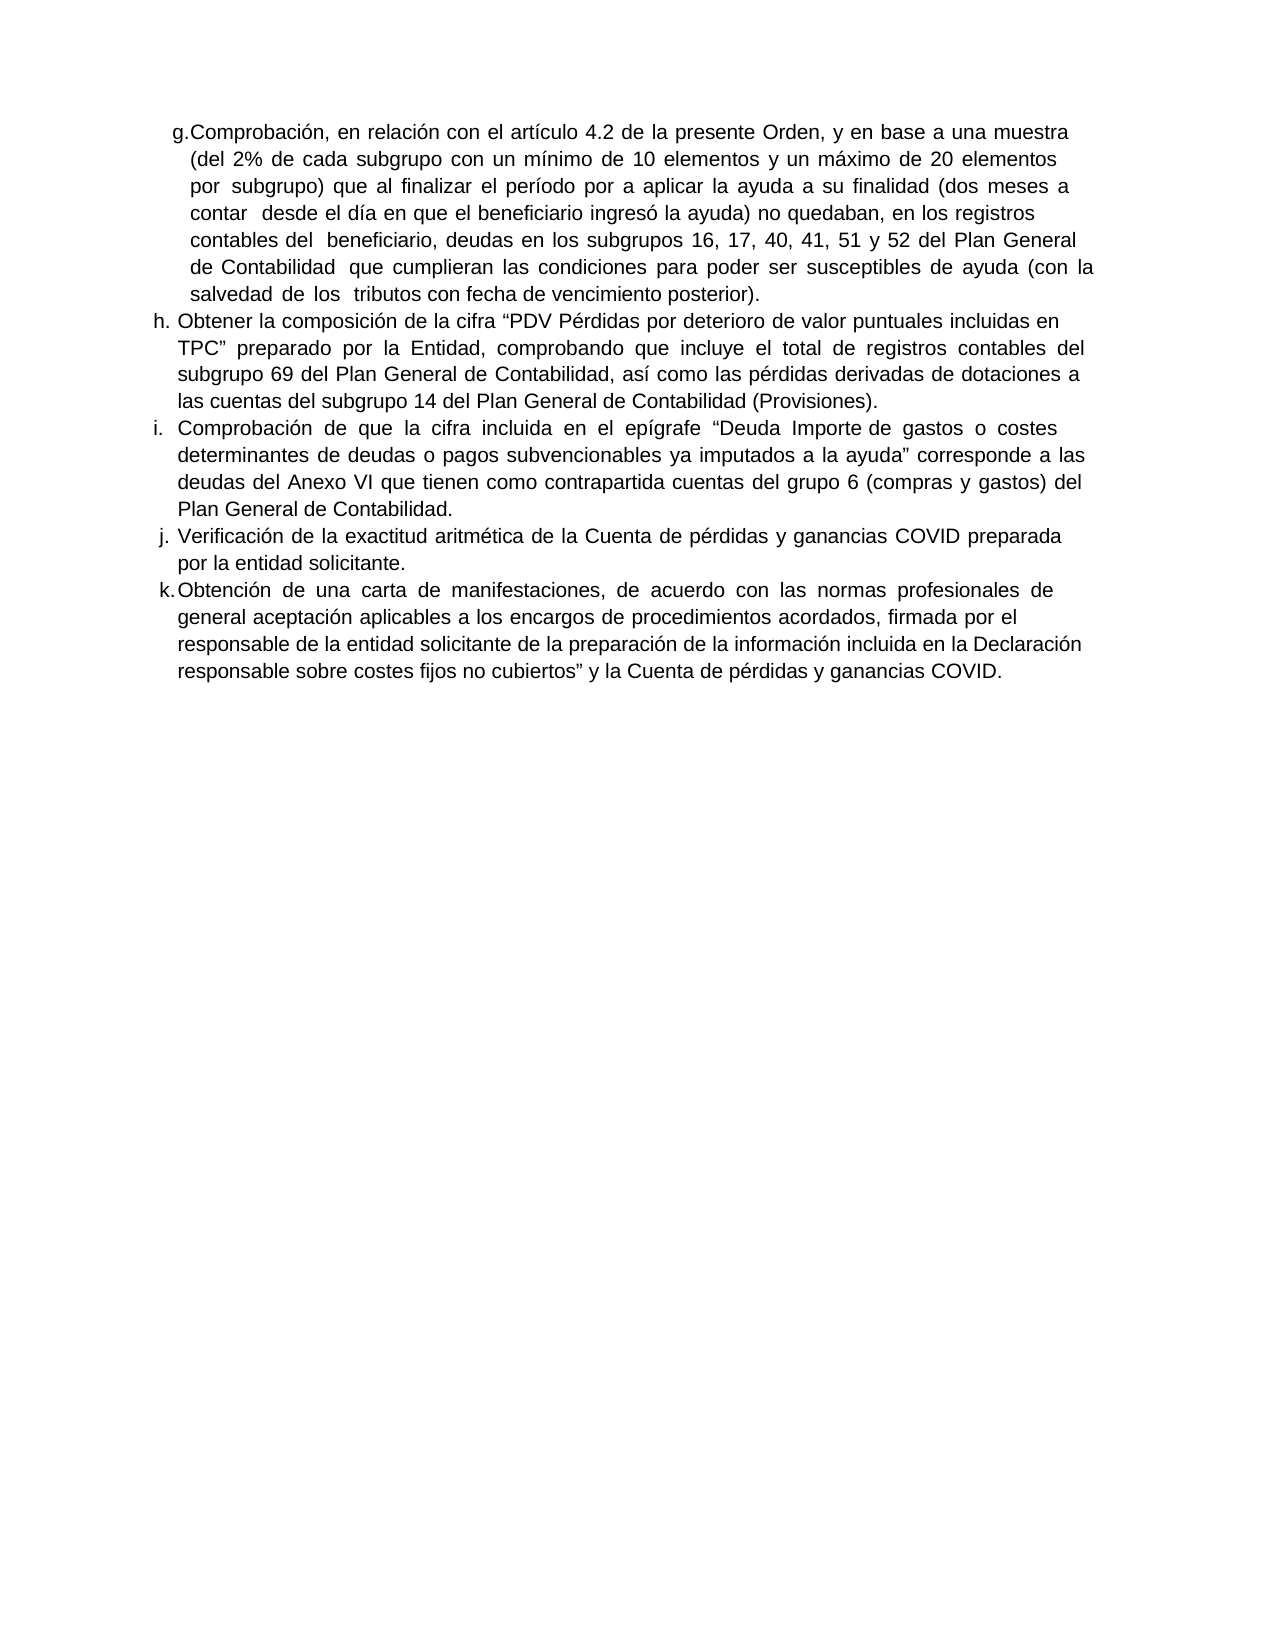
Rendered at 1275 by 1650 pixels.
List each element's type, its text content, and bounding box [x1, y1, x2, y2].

list Obtención de una carta de manifestaciones, de acuerdo con las normas profesionales de general aceptación aplicables a los encargos de procedimientos acordados, firmada por el responsable de la entidad solicitante de la preparación de la información incluida en la Declaración responsable sobre costes fijos no cubiertos” y la Cuenta de pérdidas y ganancias COVID. [167, 578, 1093, 683]
list Comprobación de que la cifra incluida en el epígrafe “Deuda Importe de gastos o costes determinantes de deudas o pagos subvencionables ya imputados a la ayuda” corresponde a las deudas del Anexo VI que tienen como contrapartida cuentas del grupo 6 (compras y gastos) del Plan General de Contabilidad. [167, 416, 1093, 521]
list Verificación de la exactitud aritmética de la Cuenta de pérdidas y ganancias COVID preparada por la entidad solicitante. [167, 524, 1092, 575]
list Comprobación, en relación con el artículo 4.2 de la presente Orden, y en base a una muestra (del 2% de cada subgrupo con un mínimo de 10 elementos y un máximo de 20 elementos por subgrupo) que al finalizar el período por a aplicar la ayuda a su finalidad (dos meses a contar desde el día en que el beneficiario ingresó la ayuda) no quedaban, en los registros contables del beneficiario, deudas en los subgrupos 16, 17, 40, 41, 51 y 52 del Plan General de Contabilidad que cumplieran las condiciones para poder ser susceptibles de ayuda (con la salvedad de los tributos con fecha de vencimiento posterior). [177, 120, 1093, 306]
list Obtener la composición de la cifra “PDV Pérdidas por deterioro de valor puntuales incluidas en TPC” preparado por la Entidad, comprobando que incluye el total de registros contables del subgrupo 69 del Plan General de Contabilidad, así como las pérdidas derivadas de dotaciones a las cuentas del subgrupo 14 del Plan General de Contabilidad (Provisiones). [167, 308, 1093, 413]
